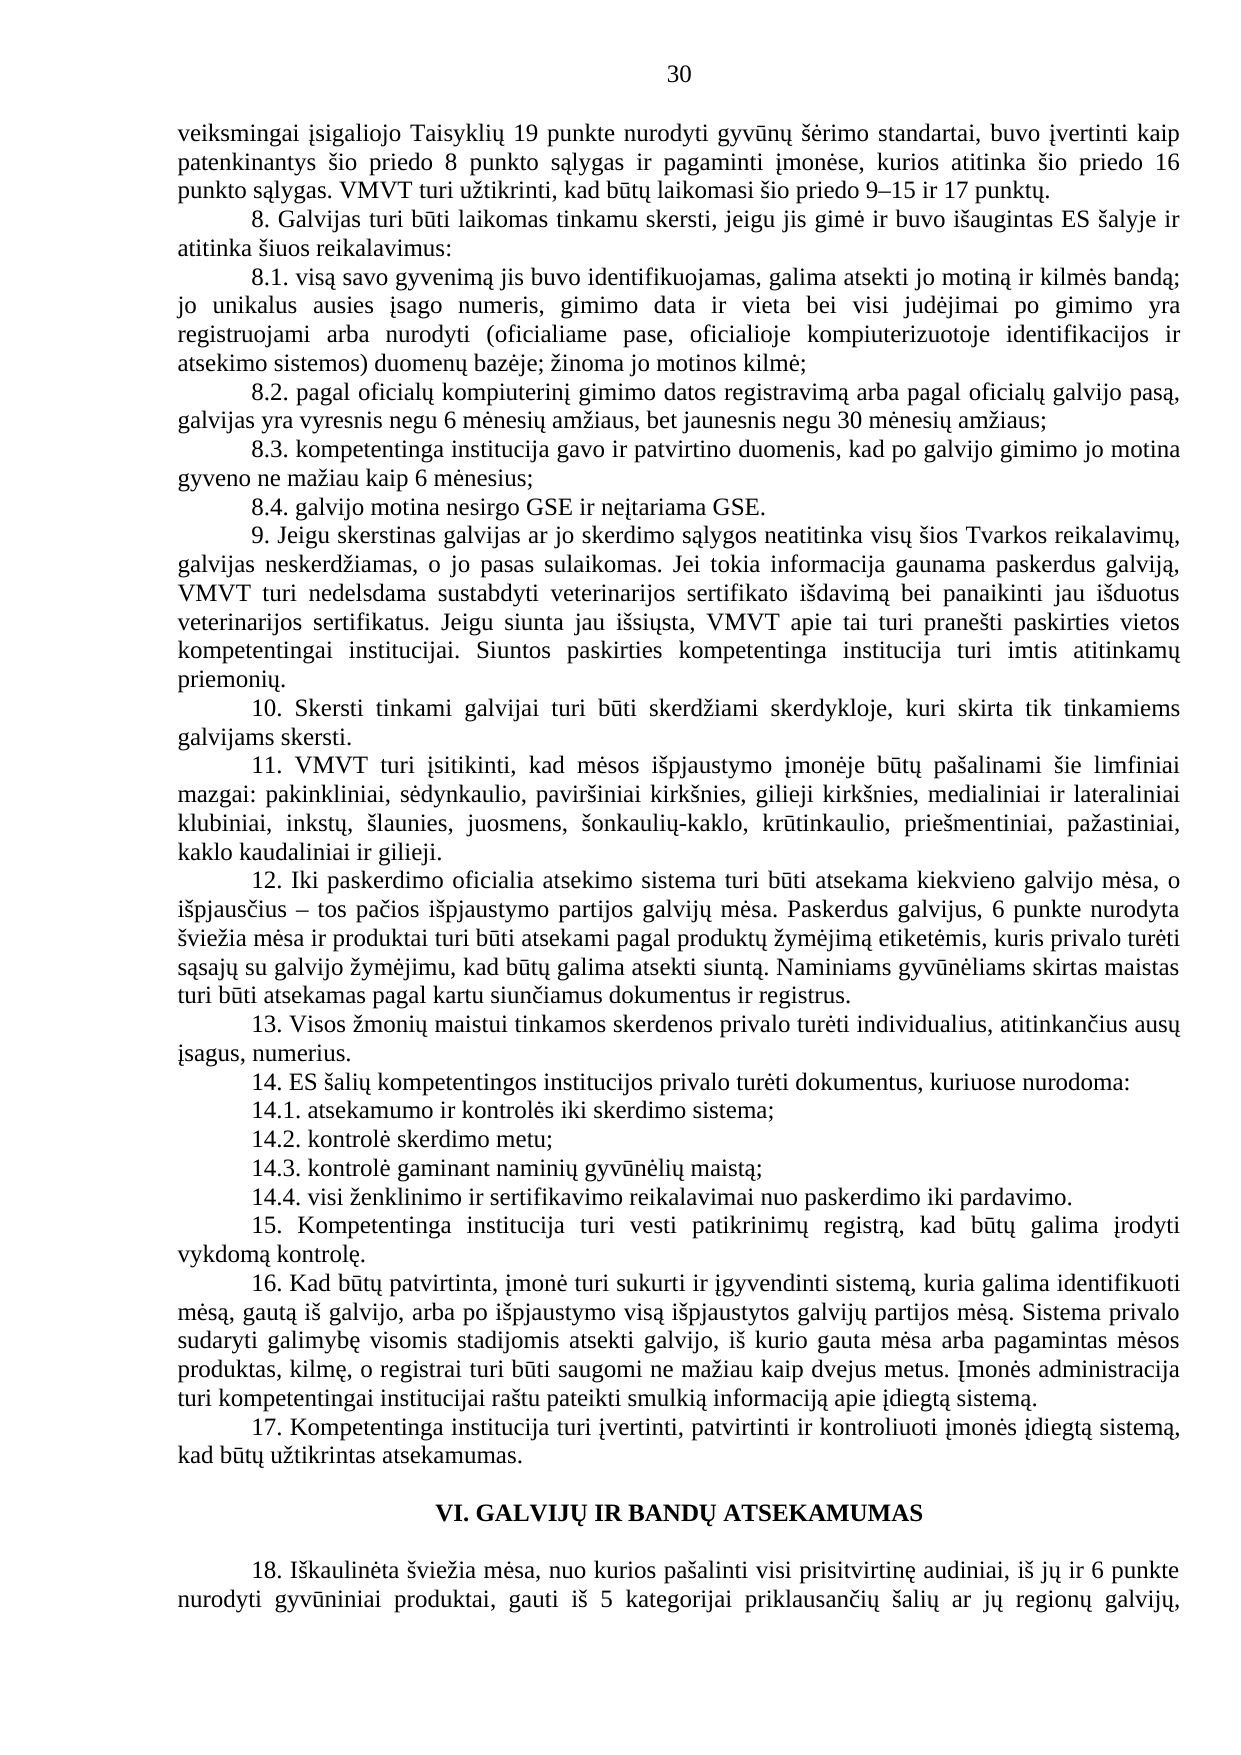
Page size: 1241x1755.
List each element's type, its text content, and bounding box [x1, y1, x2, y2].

text 14.1. atsekamumo ir kontrolės iki skerdimo sistema; [177, 1096, 1181, 1124]
text 8. Galvijas turi būti laikomas tinkamu skersti, jeigu jis gimė ir buvo išaugintas ES šalyje ir atitinka šiuos reikalavimus: [177, 204, 1181, 262]
text 14.4. visi ženklinimo ir sertifikavimo reikalavimai nuo paskerdimo iki pardavimo. [177, 1182, 1181, 1211]
text 14. ES šalių kompetentingos institucijos privalo turėti dokumentus, kuriuose nurodoma: [177, 1067, 1181, 1096]
text 16. Kad būtų patvirtinta, įmonė turi sukurti ir įgyvendinti sistemą, kuria galima identifikuoti mėsą, gautą iš galvijo, arba po išpjaustymo visą išpjaustytos galvijų partijos mėsą. Sistema privalo sudaryti galimybę visomis stadijomis atsekti galvijo, iš kurio gauta mėsa arba pagamintas mėsos produktas, kilmę, o registrai turi būti saugomi ne mažiau kaip dvejus metus. Įmonės administracija turi kompetentingai institucijai raštu pateikti smulkią informaciją apie įdiegtą sistemą. [177, 1268, 1181, 1412]
text 13. Visos žmonių maistui tinkamos skerdenos privalo turėti individualius, atitinkančius ausų įsagus, numerius. [177, 1009, 1181, 1067]
text 8.3. kompetentinga institucija gavo ir patvirtino duomenis, kad po galvijo gimimo jo motina gyveno ne mažiau kaip 6 mėnesius; [177, 434, 1181, 492]
text 9. Jeigu skerstinas galvijas ar jo skerdimo sąlygos neatitinka visų šios Tvarkos reikalavimų, galvijas neskerdžiamas, o jo pasas sulaikomas. Jei tokia informacija gaunama paskerdus galviją, VMVT turi nedelsdama sustabdyti veterinarijos sertifikato išdavimą bei panaikinti jau išduotus veterinarijos sertifikatus. Jeigu siunta jau išsiųsta, VMVT apie tai turi pranešti paskirties vietos kompetentingai institucijai. Siuntos paskirties kompetentinga institucija turi imtis atitinkamų priemonių. [177, 521, 1181, 693]
text 8.4. galvijo motina nesirgo GSE ir neįtariama GSE. [177, 492, 1181, 521]
text 11. VMVT turi įsitikinti, kad mėsos išpjaustymo įmonėje būtų pašalinami šie limfiniai mazgai: pakinkliniai, sėdynkaulio, paviršiniai kirkšnies, gilieji kirkšnies, medialiniai ir lateraliniai klubiniai, inkstų, šlaunies, juosmens, šonkaulių-kaklo, krūtinkaulio, priešmentiniai, pažastiniai, kaklo kaudaliniai ir gilieji. [177, 751, 1181, 866]
text 15. Kompetentinga institucija turi vesti patikrinimų registrą, kad būtų galima įrodyti vykdomą kontrolę. [177, 1211, 1181, 1268]
text 12. Iki paskerdimo oficialia atsekimo sistema turi būti atsekama kiekvieno galvijo mėsa, o išpjausčius – tos pačios išpjaustymo partijos galvijų mėsa. Paskerdus galvijus, 6 punkte nurodyta šviežia mėsa ir produktai turi būti atsekami pagal produktų žymėjimą etiketėmis, kuris privalo turėti sąsajų su galvijo žymėjimu, kad būtų galima atsekti siuntą. Naminiams gyvūnėliams skirtas maistas turi būti atsekamas pagal kartu siunčiamus dokumentus ir registrus. [177, 866, 1181, 1009]
text 8.2. pagal oficialų kompiuterinį gimimo datos registravimą arba pagal oficialų galvijo pasą, galvijas yra vyresnis negu 6 mėnesių amžiaus, bet jaunesnis negu 30 mėnesių amžiaus; [177, 377, 1181, 434]
text 10. Skersti tinkami galvijai turi būti skerdžiami skerdykloje, kuri skirta tik tinkamiems galvijams skersti. [177, 693, 1181, 751]
text 18. Iškaulinėta šviežia mėsa, nuo kurios pašalinti visi prisitvirtinę audiniai, iš jų ir 6 punkte nurodyti gyvūniniai produktai, gauti iš 5 kategorijai priklausančių šalių ar jų regionų galvijų, [177, 1556, 1181, 1613]
text 14.3. kontrolė gaminant naminių gyvūnėlių maistą; [177, 1153, 1181, 1182]
text VI. GALVIJŲ IR BANDŲ ATSEKAMUMAS [177, 1498, 1181, 1527]
text 14.2. kontrolė skerdimo metu; [177, 1124, 1181, 1153]
text veiksmingai įsigaliojo Taisyklių 19 punkte nurodyti gyvūnų šėrimo standartai, buvo įvertinti kaip patenkinantys šio priedo 8 punkto sąlygas ir pagaminti įmonėse, kurios atitinka šio priedo 16 punkto sąlygas. VMVT turi užtikrinti, kad būtų laikomasi šio priedo 9–15 ir 17 punktų. [177, 118, 1181, 204]
text 8.1. visą savo gyvenimą jis buvo identifikuojamas, galima atsekti jo motiną ir kilmės bandą; jo unikalus ausies įsago numeris, gimimo data ir vieta bei visi judėjimai po gimimo yra registruojami arba nurodyti (oficialiame pase, oficialioje kompiuterizuotoje identifikacijos ir atsekimo sistemos) duomenų bazėje; žinoma jo motinos kilmė; [177, 262, 1181, 377]
text 17. Kompetentinga institucija turi įvertinti, patvirtinti ir kontroliuoti įmonės įdiegtą sistemą, kad būtų užtikrintas atsekamumas. [177, 1412, 1181, 1469]
